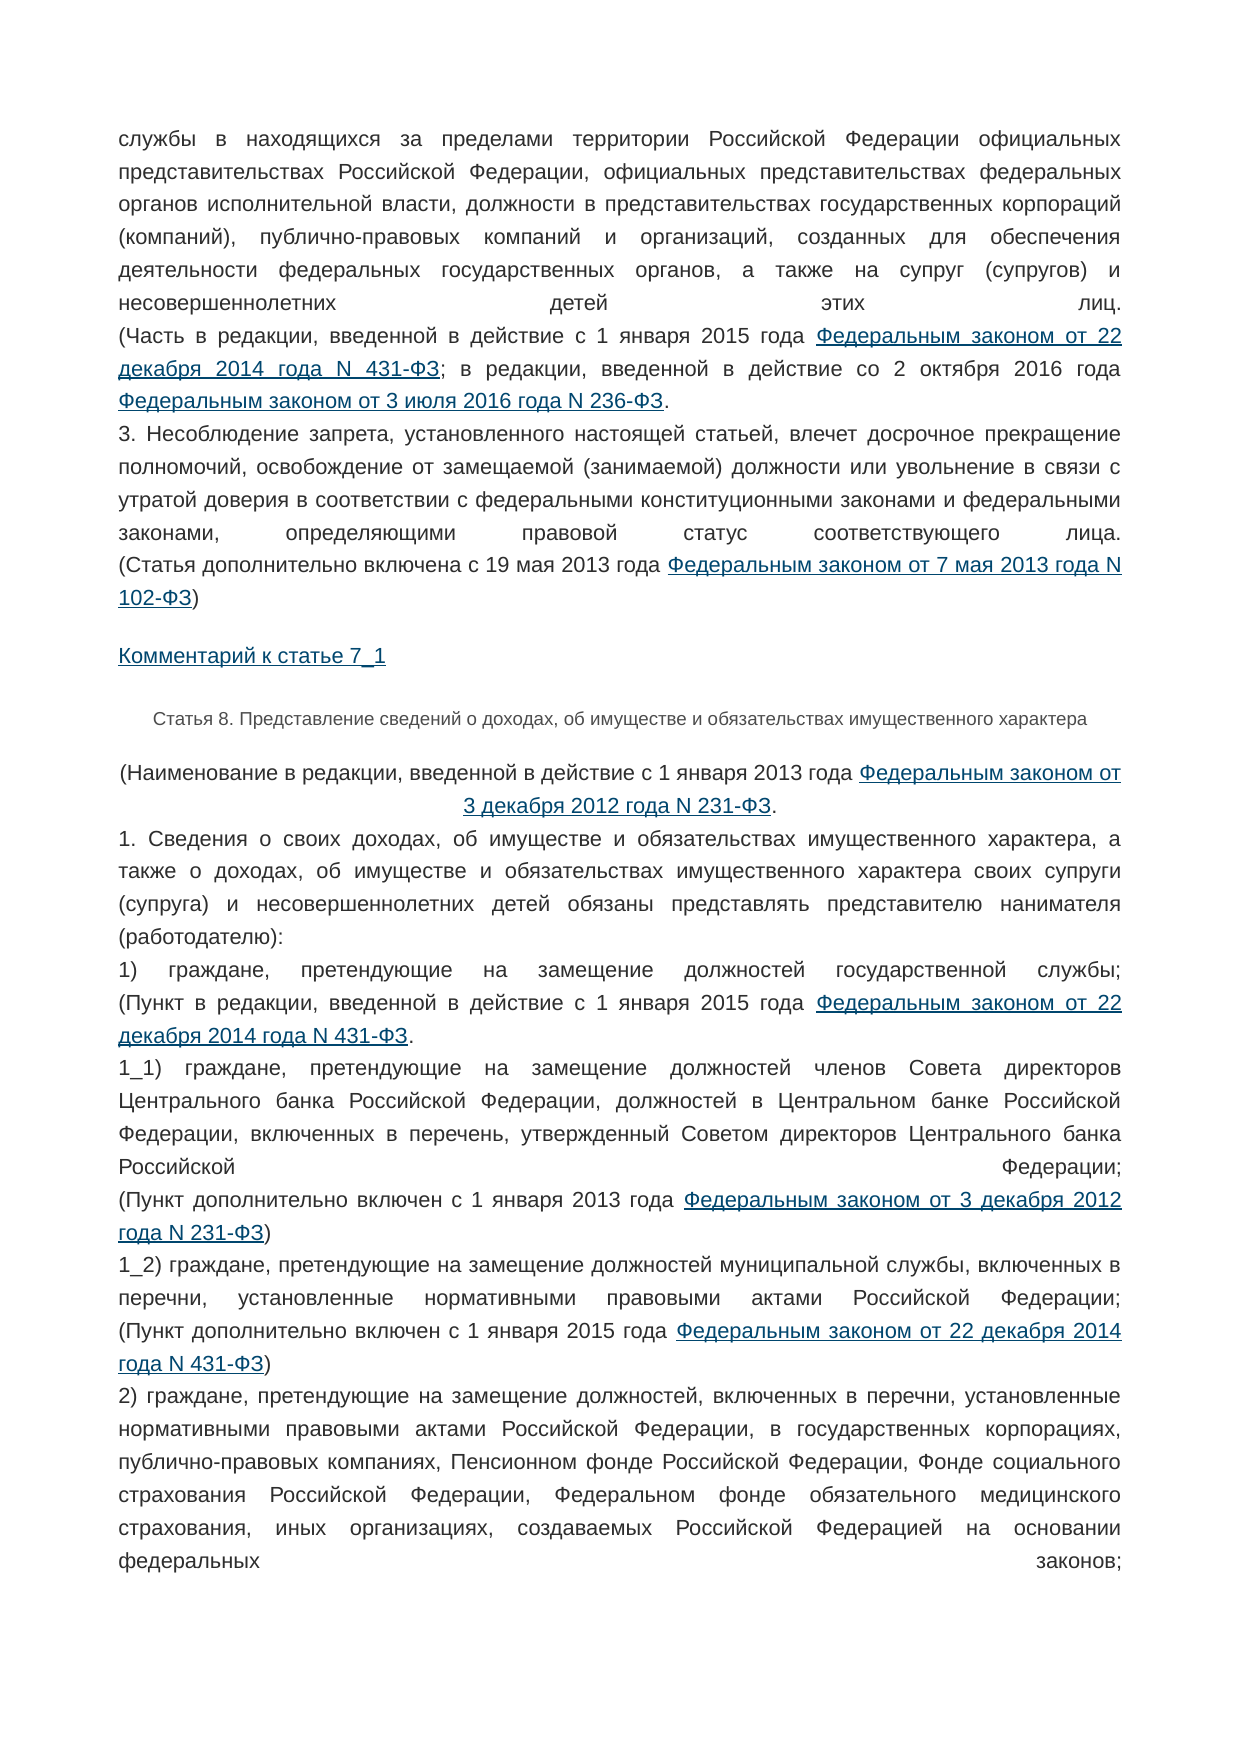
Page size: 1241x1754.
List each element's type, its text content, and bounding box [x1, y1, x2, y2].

text 2) граждане, претендующие на замещение должностей, включенных в перечни, установленные нормативными правовыми актами Российской Федерации, в государственных корпорациях, публично-правовых компаниях, Пенсионном фонде Российской Федерации, Фонде социального страхования Российской Федерации, Федеральном фонде обязательного медицинского страхования, иных организациях, создаваемых Российской Федерацией на основании федеральных законов; [118, 1376, 1122, 1573]
text 1. Сведения о своих доходах, об имуществе и обязательствах имущественного характера, а также о доходах, об имуществе и обязательствах имущественного характера своих супруги (супруга) и несовершеннолетних детей обязаны представлять представителю нанимателя (работодателю): [118, 818, 1122, 949]
text 1_1) граждане, претендующие на замещение должностей членов Совета директоров Центрального банка Российской Федерации, должностей в Центральном банке Российской Федерации, включенных в перечень, утвержденный Советом директоров Центрального банка Российской Федерации; (Пункт дополнительно включен с 1 января 2013 года Федеральным законом от 3 декабря 2012 года N 231-ФЗ) [118, 1048, 1122, 1244]
text 1) граждане, претендующие на замещение должностей государственной службы; (Пункт в редакции, введенной в действие с 1 января 2015 года Федеральным законом от 22 декабря 2014 года N 431-ФЗ. [118, 949, 1122, 1048]
text 1_2) граждане, претендующие на замещение должностей муниципальной службы, включенных в перечни, установленные нормативными правовыми актами Российской Федерации; (Пункт дополнительно включен с 1 января 2015 года Федеральным законом от 22 декабря 2014 года N 431-ФЗ) [118, 1244, 1122, 1376]
text (Наименование в редакции, введенной в действие с 1 января 2013 года Федеральным законом от 3 декабря 2012 года N 231-ФЗ. [118, 752, 1122, 818]
subtitle Статья 8. Представление сведений о доходах, об имуществе и обязательствах имущественного характера [118, 707, 1122, 729]
text службы в находящихся за пределами территории Российской Федерации официальных представительствах Российской Федерации, официальных представительствах федеральных органов исполнительной власти, должности в представительствах государственных корпораций (компаний), публично-правовых компаний и организаций, созданных для обеспечения деятельности федеральных государственных органов, а также на супруг (супругов) и несовершеннолетних детей этих лиц. (Часть в редакции, введенной в действие с 1 января 2015 года Федеральным законом от 22 декабря 2014 года N 431-ФЗ; в редакции, введенной в действие со 2 октября 2016 года Федеральным законом от 3 июля 2016 года N 236-ФЗ. [118, 118, 1122, 413]
text 3. Несоблюдение запрета, установленного настоящей статьей, влечет досрочное прекращение полномочий, освобождение от замещаемой (занимаемой) должности или увольнение в связи с утратой доверия в соответствии с федеральными конституционными законами и федеральными законами, определяющими правовой статус соответствующего лица. (Статья дополнительно включена с 19 мая 2013 года Федеральным законом от 7 мая 2013 года N 102-ФЗ) Комментарий к статье 7_1 [118, 413, 1122, 668]
